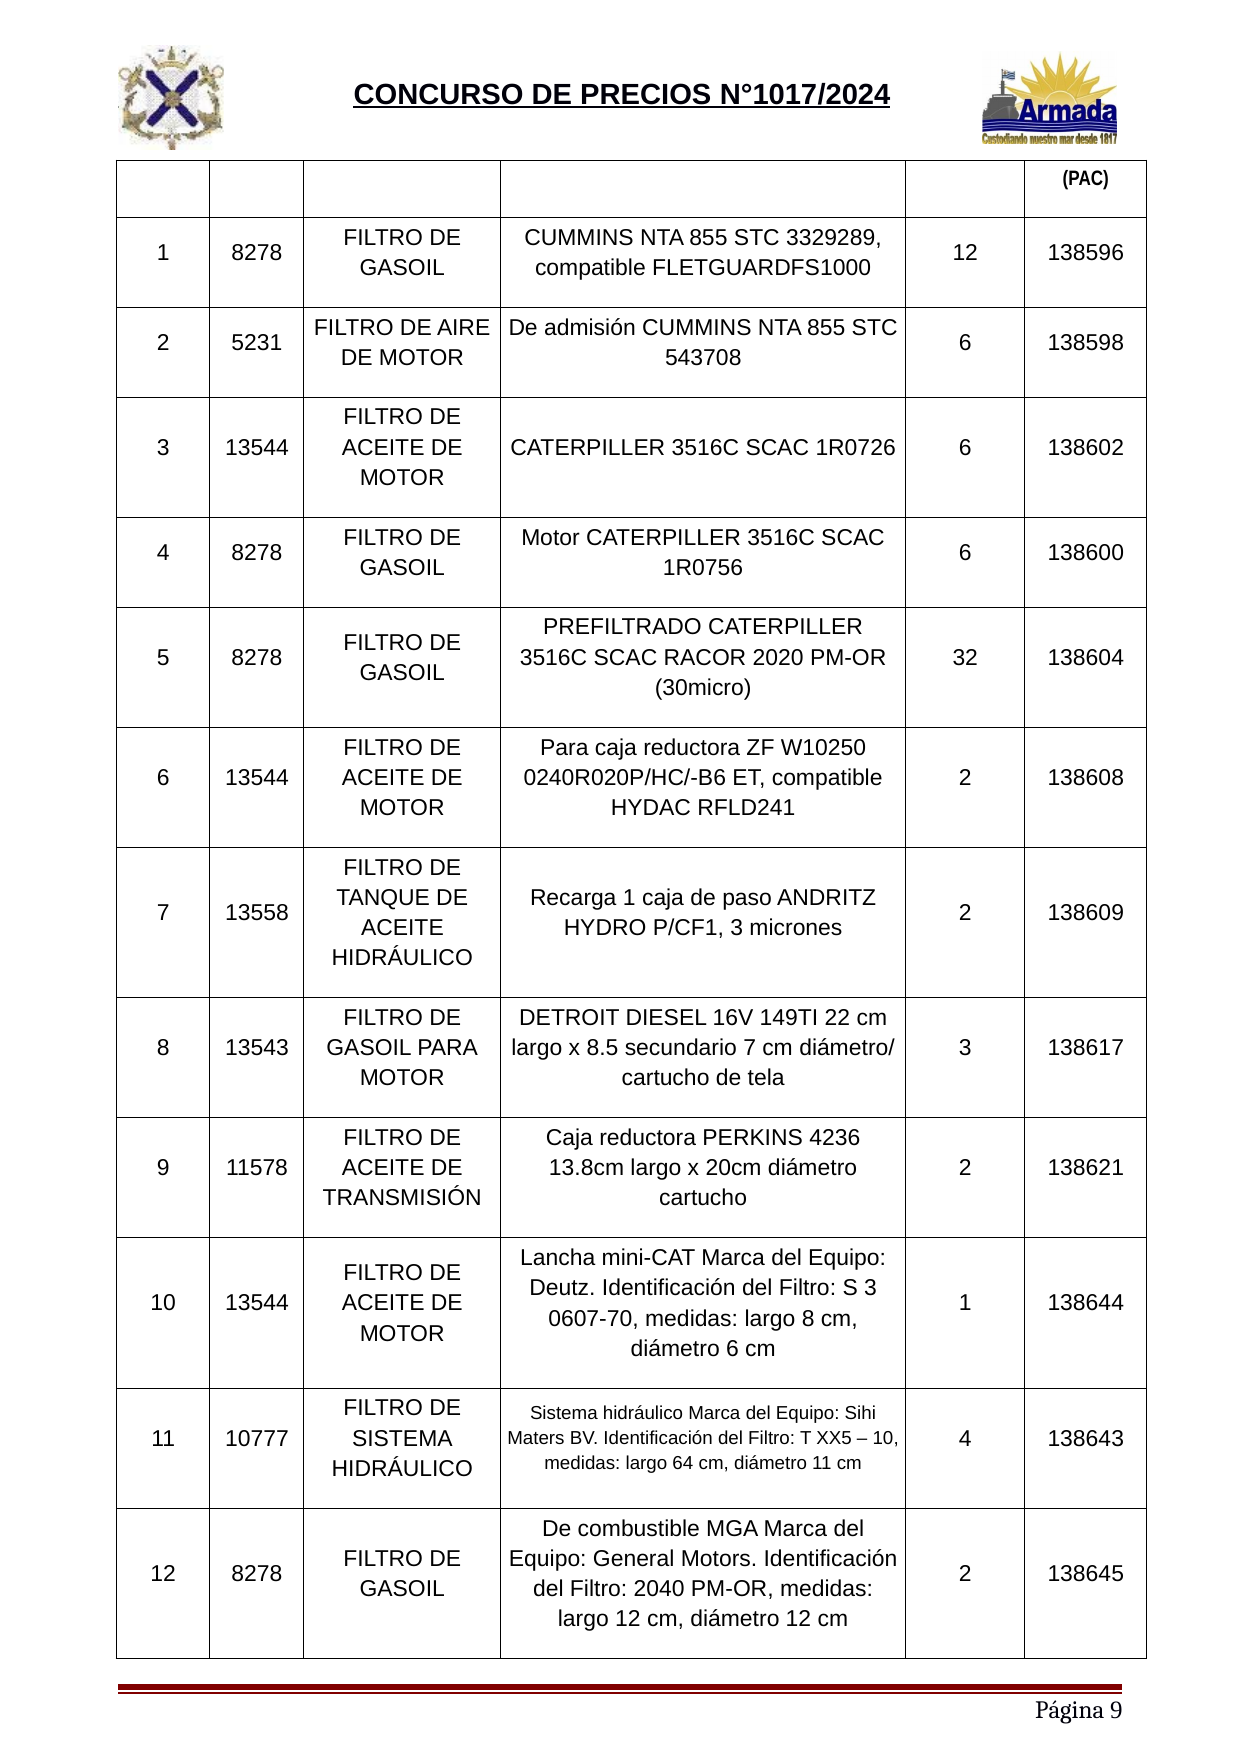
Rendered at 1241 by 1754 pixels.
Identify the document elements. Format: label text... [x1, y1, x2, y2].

table_cell 2 [117, 308, 209, 397]
table_cell 138598 [1025, 308, 1146, 397]
table_cell 138643 [1025, 1389, 1146, 1508]
table_cell 6 [906, 308, 1024, 397]
table_header [501, 161, 905, 217]
table_cell 2 [906, 1509, 1024, 1658]
table_cell 2 [906, 1118, 1024, 1237]
table_cell 2 [906, 728, 1024, 847]
table_cell FILTRO DE ACEITE DE MOTOR [304, 728, 500, 847]
table_cell 138645 [1025, 1509, 1146, 1658]
table_cell Sistema hidráulico Marca del Equipo: Sihi Maters BV. Identificación del Filtro: T XX5 – 10, medidas: largo 64 cm, diámetro 11 cm [501, 1389, 905, 1508]
table_cell FILTRO DE GASOIL [304, 1509, 500, 1658]
table_cell CATERPILLER 3516C SCAC 1R0726 [501, 398, 905, 517]
table_cell 13544 [210, 398, 303, 517]
picture [118, 45, 224, 150]
table_cell 12 [117, 1509, 209, 1658]
table_cell Caja reductora PERKINS 4236 13.8cm largo x 20cm diámetro cartucho [501, 1118, 905, 1237]
table_cell De admisión CUMMINS NTA 855 STC 543708 [501, 308, 905, 397]
table_header [906, 161, 1024, 217]
table_cell De combustible MGA Marca del Equipo: General Motors. Identificación del Filtro: 2040 PM-OR, medidas: largo 12 cm, diámetro 12 cm [501, 1509, 905, 1658]
table_header (PAC) [1025, 161, 1146, 217]
table_cell 138596 [1025, 218, 1146, 307]
table_cell 8278 [210, 1509, 303, 1658]
table_cell 32 [906, 608, 1024, 727]
table_cell 8 [117, 998, 209, 1117]
table_cell 8278 [210, 608, 303, 727]
table_cell 3 [117, 398, 209, 517]
table_cell 6 [906, 518, 1024, 607]
table_cell 3 [906, 998, 1024, 1117]
table_cell 138602 [1025, 398, 1146, 517]
table_cell 7 [117, 848, 209, 997]
table_cell 2 [906, 848, 1024, 997]
table_cell FILTRO DE ACEITE DE MOTOR [304, 398, 500, 517]
table_cell FILTRO DE ACEITE DE TRANSMISIÓN [304, 1118, 500, 1237]
table_cell CUMMINS NTA 855 STC 3329289, compatible FLETGUARDFS1000 [501, 218, 905, 307]
table_cell 138604 [1025, 608, 1146, 727]
table_cell FILTRO DE TANQUE DE ACEITE HIDRÁULICO [304, 848, 500, 997]
table_cell Para caja reductora ZF W10250 0240R020P/HC/-B6 ET, compatible HYDAC RFLD241 [501, 728, 905, 847]
table_cell 138600 [1025, 518, 1146, 607]
table_cell 1 [117, 218, 209, 307]
table_cell FILTRO DE SISTEMA HIDRÁULICO [304, 1389, 500, 1508]
table_cell 13544 [210, 728, 303, 847]
table_cell FILTRO DE GASOIL [304, 608, 500, 727]
table_cell 4 [906, 1389, 1024, 1508]
table_cell 138609 [1025, 848, 1146, 997]
table_header [210, 161, 303, 217]
table_cell 138644 [1025, 1238, 1146, 1388]
table_cell Recarga 1 caja de paso ANDRITZ HYDRO P/CF1, 3 micrones [501, 848, 905, 997]
table_cell FILTRO DE GASOIL PARA MOTOR [304, 998, 500, 1117]
table_cell 8278 [210, 518, 303, 607]
table_cell 12 [906, 218, 1024, 307]
table_cell 5231 [210, 308, 303, 397]
table_cell 6 [906, 398, 1024, 517]
table_cell FILTRO DE ACEITE DE MOTOR [304, 1238, 500, 1388]
table_cell 138608 [1025, 728, 1146, 847]
table_cell 8278 [210, 218, 303, 307]
table_cell Motor CATERPILLER 3516C SCAC 1R0756 [501, 518, 905, 607]
table_cell 13558 [210, 848, 303, 997]
table_cell 13544 [210, 1238, 303, 1388]
table_cell DETROIT DIESEL 16V 149TI 22 cm largo x 8.5 secundario 7 cm diámetro/ cartucho de tela [501, 998, 905, 1117]
table_cell 10 [117, 1238, 209, 1388]
table_cell FILTRO DE AIRE DE MOTOR [304, 308, 500, 397]
table_cell 13543 [210, 998, 303, 1117]
table_cell 10777 [210, 1389, 303, 1508]
table_cell 5 [117, 608, 209, 727]
table_cell 6 [117, 728, 209, 847]
table_cell 9 [117, 1118, 209, 1237]
table_cell FILTRO DE GASOIL [304, 518, 500, 607]
table_cell Lancha mini-CAT Marca del Equipo: Deutz. Identificación del Filtro: S 3 0607-70, medidas: largo 8 cm, diámetro 6 cm [501, 1238, 905, 1388]
table_cell 4 [117, 518, 209, 607]
table_cell 138617 [1025, 998, 1146, 1117]
table_header [304, 161, 500, 217]
table_cell 11578 [210, 1118, 303, 1237]
table_cell PREFILTRADO CATERPILLER 3516C SCAC RACOR 2020 PM-OR (30micro) [501, 608, 905, 727]
table_cell 11 [117, 1389, 209, 1508]
picture [982, 51, 1117, 144]
table_header [117, 161, 209, 217]
table_cell FILTRO DE GASOIL [304, 218, 500, 307]
table_cell 1 [906, 1238, 1024, 1388]
table_cell 138621 [1025, 1118, 1146, 1237]
